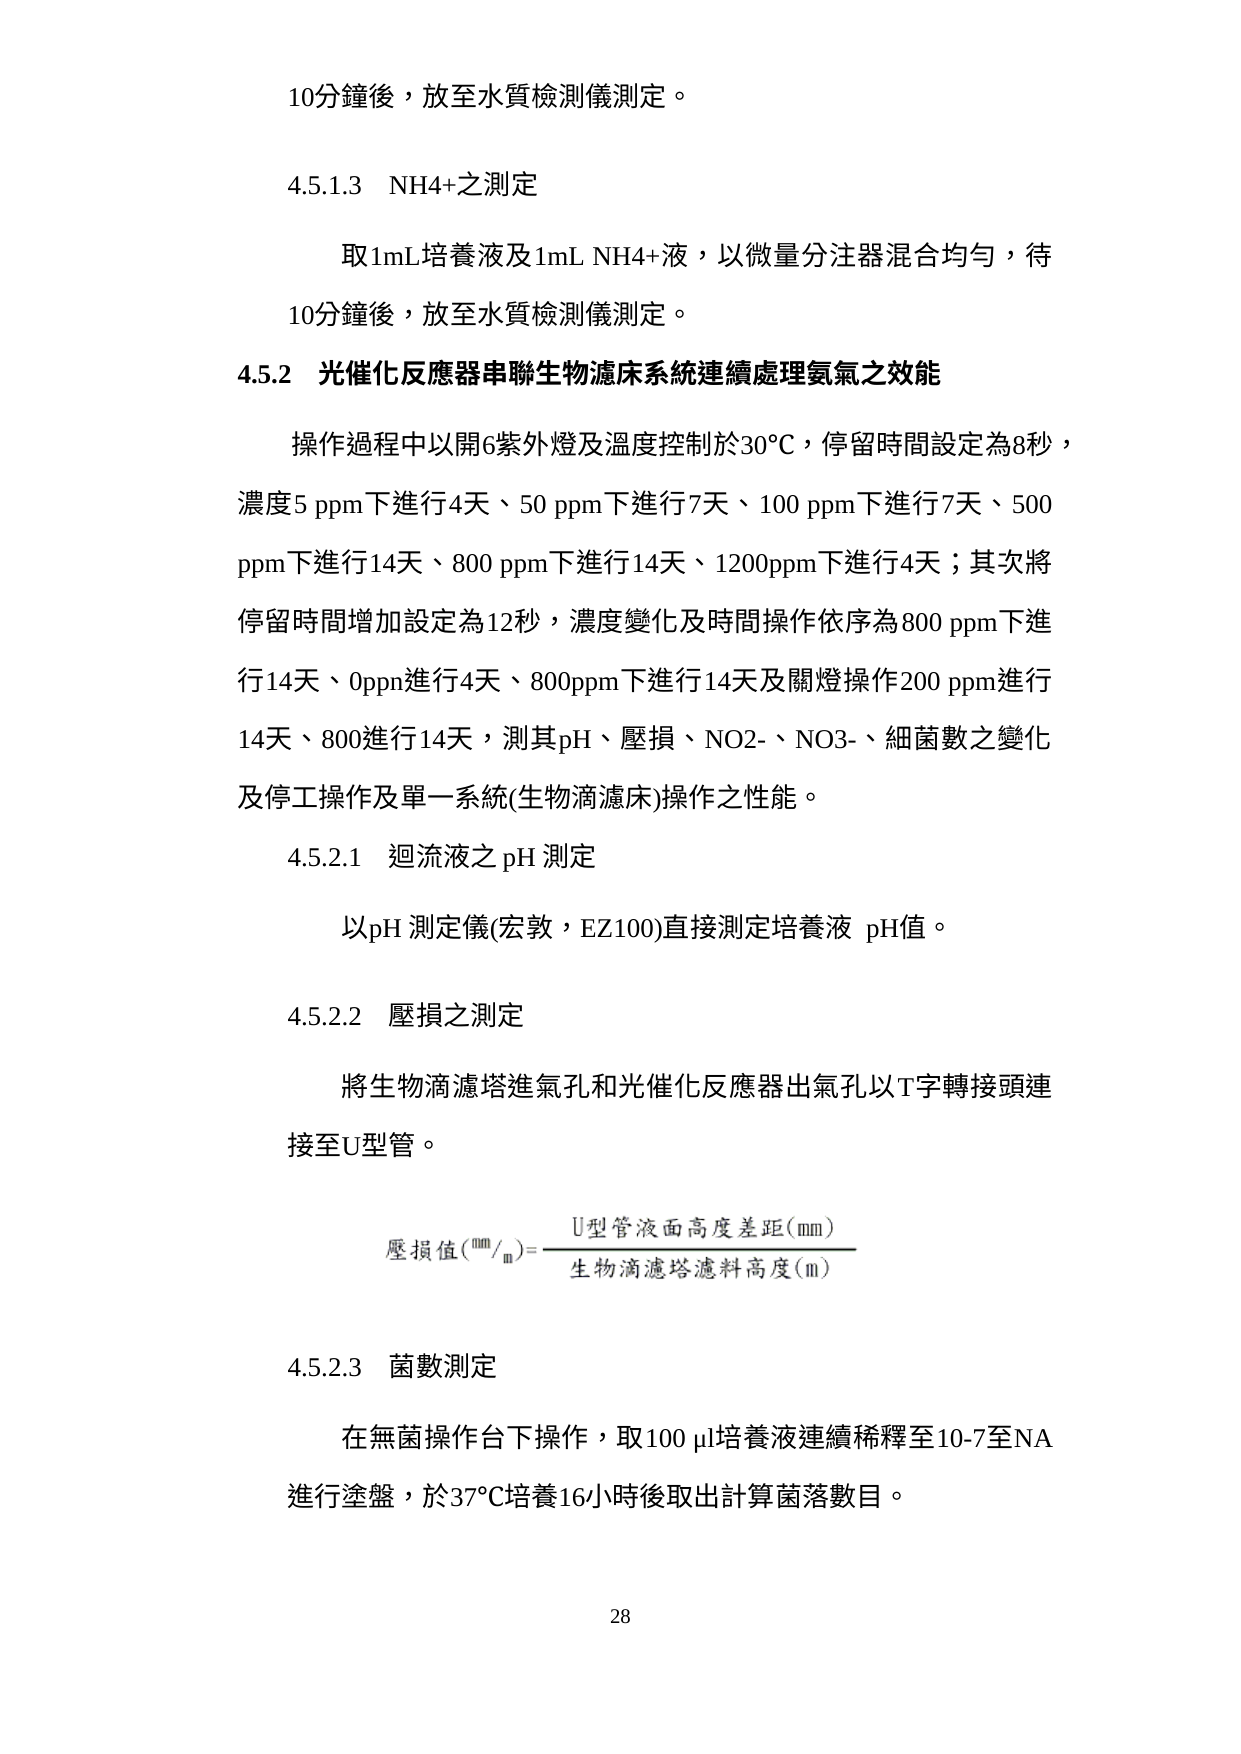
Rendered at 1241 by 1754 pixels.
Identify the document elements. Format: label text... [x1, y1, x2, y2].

text 以pH 測定儀(宏敦，EZ100)直接測定培養液 pH值。 [287, 906, 1053, 946]
text 將生物滴濾塔進氣孔和光催化反應器出氣孔以T字轉接頭連接至U型管。 [287, 1065, 1053, 1163]
subtitle 4.5.2.2 壓損之測定 [287, 994, 1053, 1033]
text 取1mL培養液及1mL NH4+液，以微量分注器混合均勻，待10分鐘後，放至水質檢測儀測定。 [287, 234, 1053, 332]
subtitle 4.5.1.3 NH4+之測定 [287, 163, 1053, 202]
text 10分鐘後，放至水質檢測儀測定。 [287, 75, 1053, 114]
subtitle 4.5.2.1 迴流液之pH 測定 [287, 835, 1053, 874]
subtitle 4.5.2 光催化反應器串聯生物濾床系統連續處理氨氣之效能 [237, 352, 1053, 391]
subtitle 4.5.2.3 菌數測定 [287, 1345, 1053, 1384]
text 操作過程中以開6紫外燈及溫度控制於30℃，停留時間設定為8秒，濃度5 ppm下進行4天、50 ppm下進行7天、100 ppm下進行7天、500 ppm下進行14天、800 ppm下進行14天、1200ppm下進行4天；其次將停留時間增加設定為12秒，濃度變化及時間操作依序為800 ppm下進行14天、0ppn進行4天、800ppm下進行14天及關燈操作200 ppm進行14天、800進行14天，測其pH、壓損、NO2-、NO3-、細菌數之變化及停工操作及單一系統(生物滴濾床)操作之性能。 [237, 423, 1053, 815]
text 在無菌操作台下操作，取100 μl培養液連續稀釋至10-7至NA進行塗盤，於37℃培養16小時後取出計算菌落數目。 [287, 1416, 1053, 1514]
